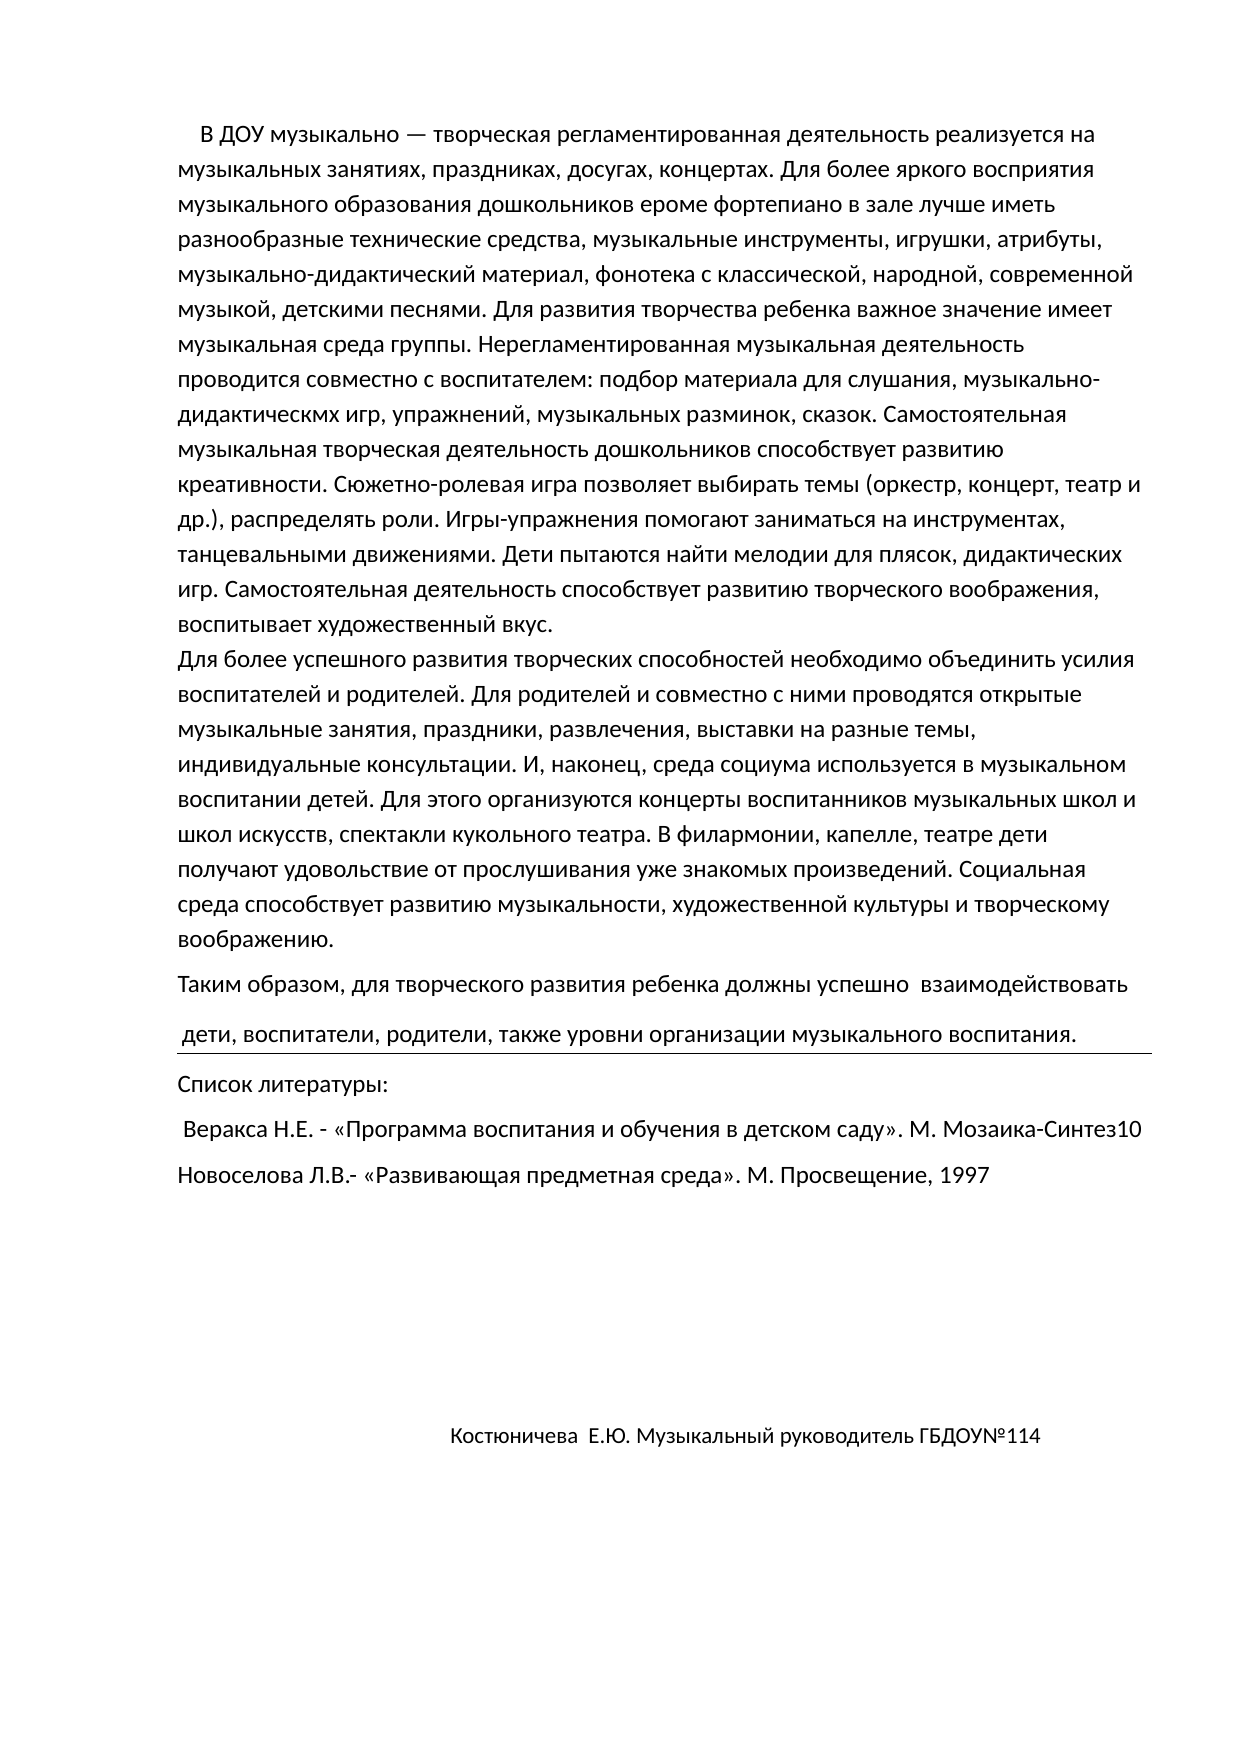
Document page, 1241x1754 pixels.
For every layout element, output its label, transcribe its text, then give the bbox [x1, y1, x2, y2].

text дети, воспитатели, родители, также уровни организации музыкального воспитания. [177, 1014, 1152, 1053]
text Таким образом, для творческого развития ребенка должны успешно взаимодействовать [177, 968, 1152, 999]
text Для более успешного развития творческих способностей необходимо объединить усилия воспитателей и родителей. Для родителей и совместно с ними проводятся открытые музыкальные занятия, праздники, развлечения, выставки на разные темы, индивидуальные консультации. И, наконец, среда социума используется в музыкальном воспитании детей. Для этого организуются концерты воспитанников музыкальных школ и школ искусств, спектакли кукольного театра. В филармонии, капелле, театре дети получают удовольствие от прослушивания уже знакомых произведений. Социальная среда способствует развитию музыкальности, художественной культуры и творческому воображению. [177, 643, 1152, 954]
text В ДОУ музыкально — творческая регламентированная деятельность реализуется на музыкальных занятиях, праздниках, досугах, концертах. Для более яркого восприятия музыкального образования дошкольников ероме фортепиано в зале лучше иметь разнообразные технические средства, музыкальные инструменты, игрушки, атрибуты, музыкально-дидактический материал, фонотека с классической, народной, современной музыкой, детскими песнями. Для развития творчества ребенка важное значение имеет музыкальная среда группы. Нерегламентированная музыкальная деятельность проводится совместно с воспитателем: подбор материала для слушания, музыкально-дидактическмх игр, упражнений, музыкальных разминок, сказок. Самостоятельная музыкальная творческая деятельность дошкольников способствует развитию креативности. Сюжетно-ролевая игра позволяет выбирать темы (оркестр, концерт, театр и др.), распределять роли. Игры-упражнения помогают заниматься на инструментах, танцевальными движениями. Дети пытаются найти мелодии для плясок, дидактических игр. Самостоятельная деятельность способствует развитию творческого воображения, воспитывает художественный вкус. [177, 118, 1152, 639]
text Веракса Н.Е. - «Программа воспитания и обучения в детском саду». М. Мозаика-Синтез10 [177, 1114, 1152, 1144]
text Костюничева Е.Ю. Музыкальный руководитель ГБДОУ№114 [177, 1421, 1152, 1449]
text Новоселова Л.В.- «Развивающая предметная среда». М. Просвещение, 1997 [177, 1159, 1152, 1189]
text Список литературы: [177, 1068, 1152, 1099]
